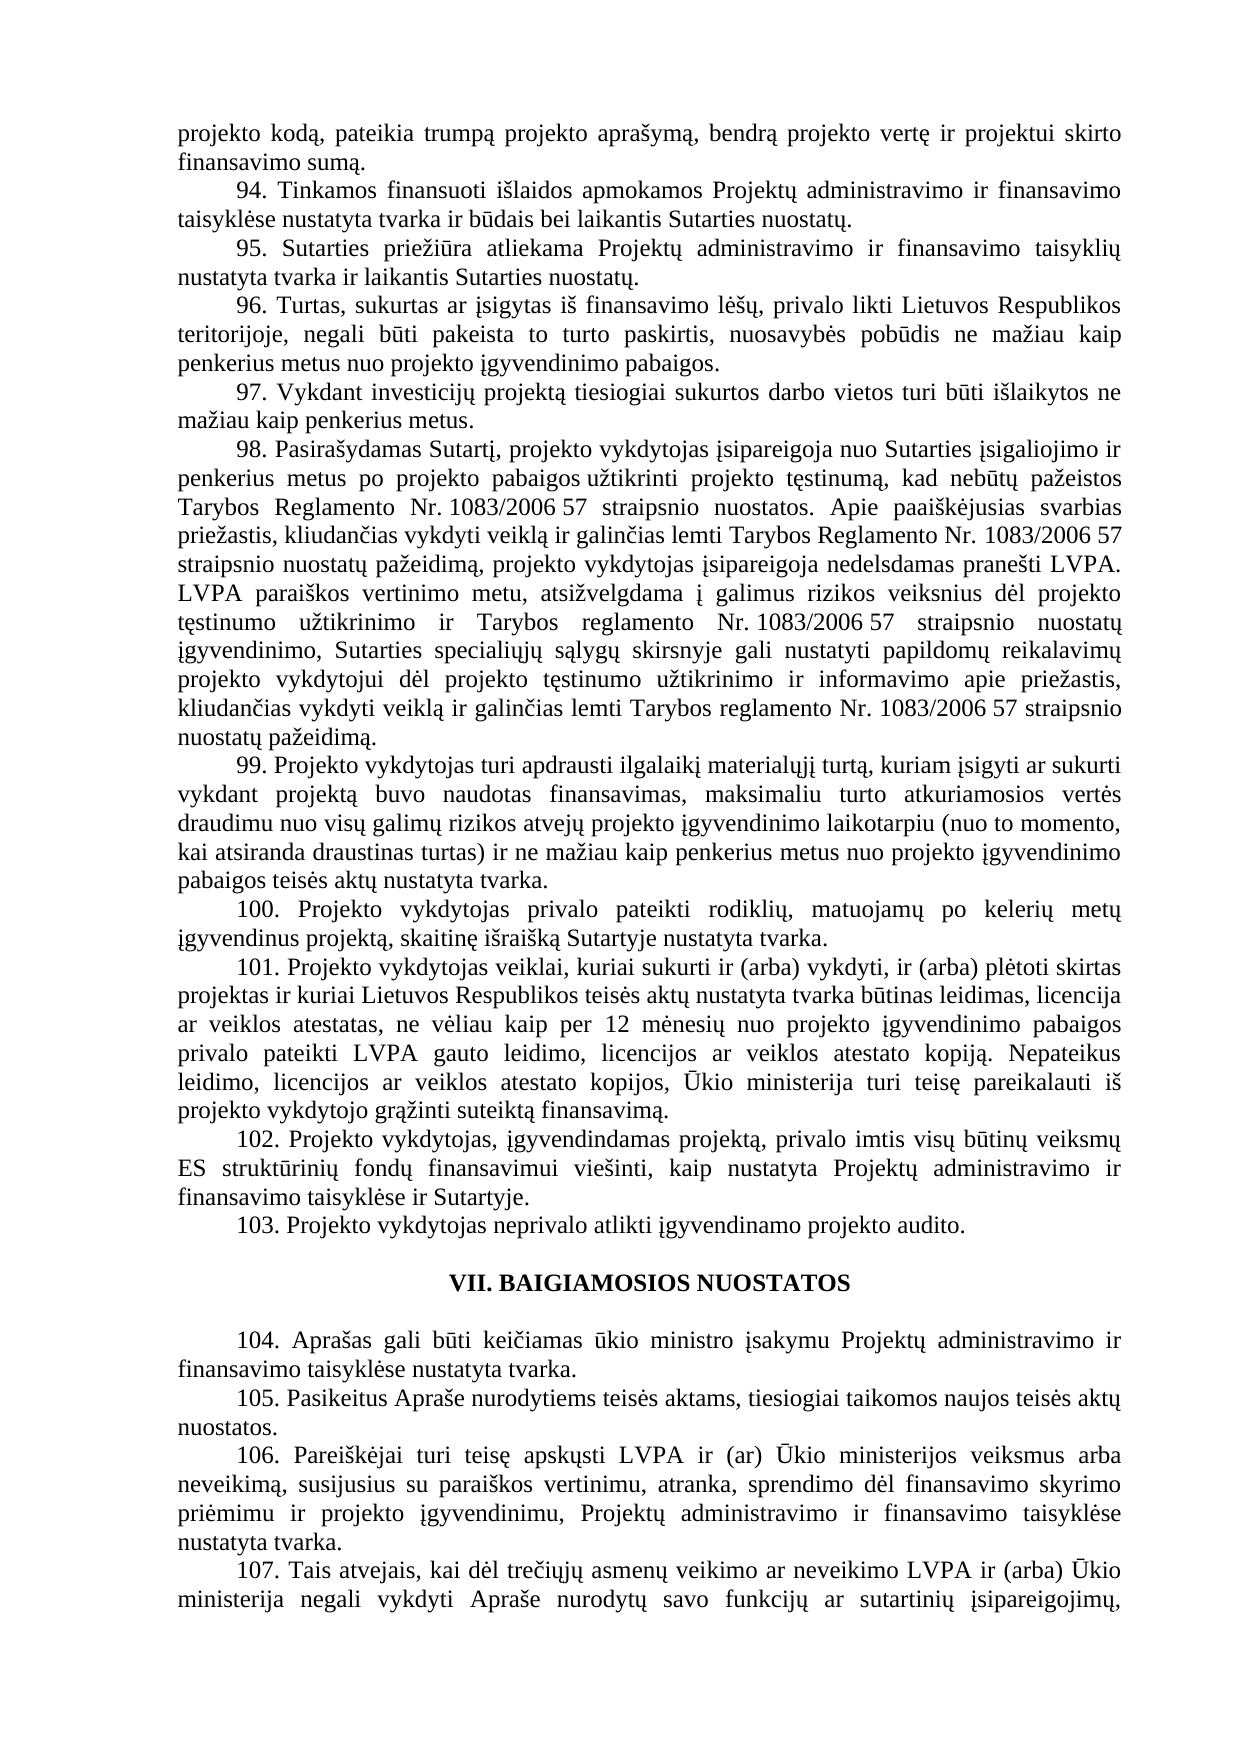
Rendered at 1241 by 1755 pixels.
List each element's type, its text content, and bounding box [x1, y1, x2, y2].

text VII. BAIGIAMOSIOS NUOSTATOS [177, 1268, 1122, 1297]
text 103. Projekto vykdytojas neprivalo atlikti įgyvendinamo projekto audito. [177, 1211, 1122, 1239]
text 101. Projekto vykdytojas veiklai, kuriai sukurti ir (arba) vykdyti, ir (arba) plėtoti skirtas projektas ir kuriai Lietuvos Respublikos teisės aktų nustatyta tvarka būtinas leidimas, licencija ar veiklos atestatas, ne vėliau kaip per 12 mėnesių nuo projekto įgyvendinimo pabaigos privalo pateikti LVPA gauto leidimo, licencijos ar veiklos atestato kopiją. Nepateikus leidimo, licencijos ar veiklos atestato kopijos, Ūkio ministerija turi teisę pareikalauti iš projekto vykdytojo grąžinti suteiktą finansavimą. [177, 952, 1122, 1124]
text 98. Pasirašydamas Sutartį, projekto vykdytojas įsipareigoja nuo Sutarties įsigaliojimo ir penkerius metus po projekto pabaigos užtikrinti projekto tęstinumą, kad nebūtų pažeistos Tarybos Reglamento Nr. 1083/2006 57 straipsnio nuostatos. Apie paaiškėjusias svarbias priežastis, kliudančias vykdyti veiklą ir galinčias lemti Tarybos Reglamento Nr. 1083/2006 57 straipsnio nuostatų pažeidimą, projekto vykdytojas įsipareigoja nedelsdamas pranešti LVPA. LVPA paraiškos vertinimo metu, atsižvelgdama į galimus rizikos veiksnius dėl projekto tęstinumo užtikrinimo ir Tarybos reglamento Nr. 1083/2006 57 straipsnio nuostatų įgyvendinimo, Sutarties specialiųjų sąlygų skirsnyje gali nustatyti papildomų reikalavimų projekto vykdytojui dėl projekto tęstinumo užtikrinimo ir informavimo apie priežastis, kliudančias vykdyti veiklą ir galinčias lemti Tarybos reglamento Nr. 1083/2006 57 straipsnio nuostatų pažeidimą. [177, 434, 1122, 751]
text 104. Aprašas gali būti keičiamas ūkio ministro įsakymu Projektų administravimo ir finansavimo taisyklėse nustatyta tvarka. [177, 1326, 1122, 1383]
text 105. Pasikeitus Apraše nurodytiems teisės aktams, tiesiogiai taikomos naujos teisės aktų nuostatos. [177, 1383, 1122, 1441]
text 95. Sutarties priežiūra atliekama Projektų administravimo ir finansavimo taisyklių nustatyta tvarka ir laikantis Sutarties nuostatų. [177, 233, 1122, 291]
text 96. Turtas, sukurtas ar įsigytas iš finansavimo lėšų, privalo likti Lietuvos Respublikos teritorijoje, negali būti pakeista to turto paskirtis, nuosavybės pobūdis ne mažiau kaip penkerius metus nuo projekto įgyvendinimo pabaigos. [177, 291, 1122, 377]
text 94. Tinkamos finansuoti išlaidos apmokamos Projektų administravimo ir finansavimo taisyklėse nustatyta tvarka ir būdais bei laikantis Sutarties nuostatų. [177, 176, 1122, 233]
text 100. Projekto vykdytojas privalo pateikti rodiklių, matuojamų po kelerių metų įgyvendinus projektą, skaitinę išraišką Sutartyje nustatyta tvarka. [177, 894, 1122, 952]
text 102. Projekto vykdytojas, įgyvendindamas projektą, privalo imtis visų būtinų veiksmų ES struktūrinių fondų finansavimui viešinti, kaip nustatyta Projektų administravimo ir finansavimo taisyklėse ir Sutartyje. [177, 1124, 1122, 1211]
text 99. Projekto vykdytojas turi apdrausti ilgalaikį materialųjį turtą, kuriam įsigyti ar sukurti vykdant projektą buvo naudotas finansavimas, maksimaliu turto atkuriamosios vertės draudimu nuo visų galimų rizikos atvejų projekto įgyvendinimo laikotarpiu (nuo to momento, kai atsiranda draustinas turtas) ir ne mažiau kaip penkerius metus nuo projekto įgyvendinimo pabaigos teisės aktų nustatyta tvarka. [177, 751, 1122, 894]
text 107. Tais atvejais, kai dėl trečiųjų asmenų veikimo ar neveikimo LVPA ir (arba) Ūkio ministerija negali vykdyti Apraše nurodytų savo funkcijų ar sutartinių įsipareigojimų, [177, 1556, 1122, 1613]
text 97. Vykdant investicijų projektą tiesiogiai sukurtos darbo vietos turi būti išlaikytos ne mažiau kaip penkerius metus. [177, 377, 1122, 434]
text projekto kodą, pateikia trumpą projekto aprašymą, bendrą projekto vertę ir projektui skirto finansavimo sumą. [177, 118, 1122, 176]
text 106. Pareiškėjai turi teisę apskųsti LVPA ir (ar) Ūkio ministerijos veiksmus arba neveikimą, susijusius su paraiškos vertinimu, atranka, sprendimo dėl finansavimo skyrimo priėmimu ir projekto įgyvendinimu, Projektų administravimo ir finansavimo taisyklėse nustatyta tvarka. [177, 1441, 1122, 1556]
